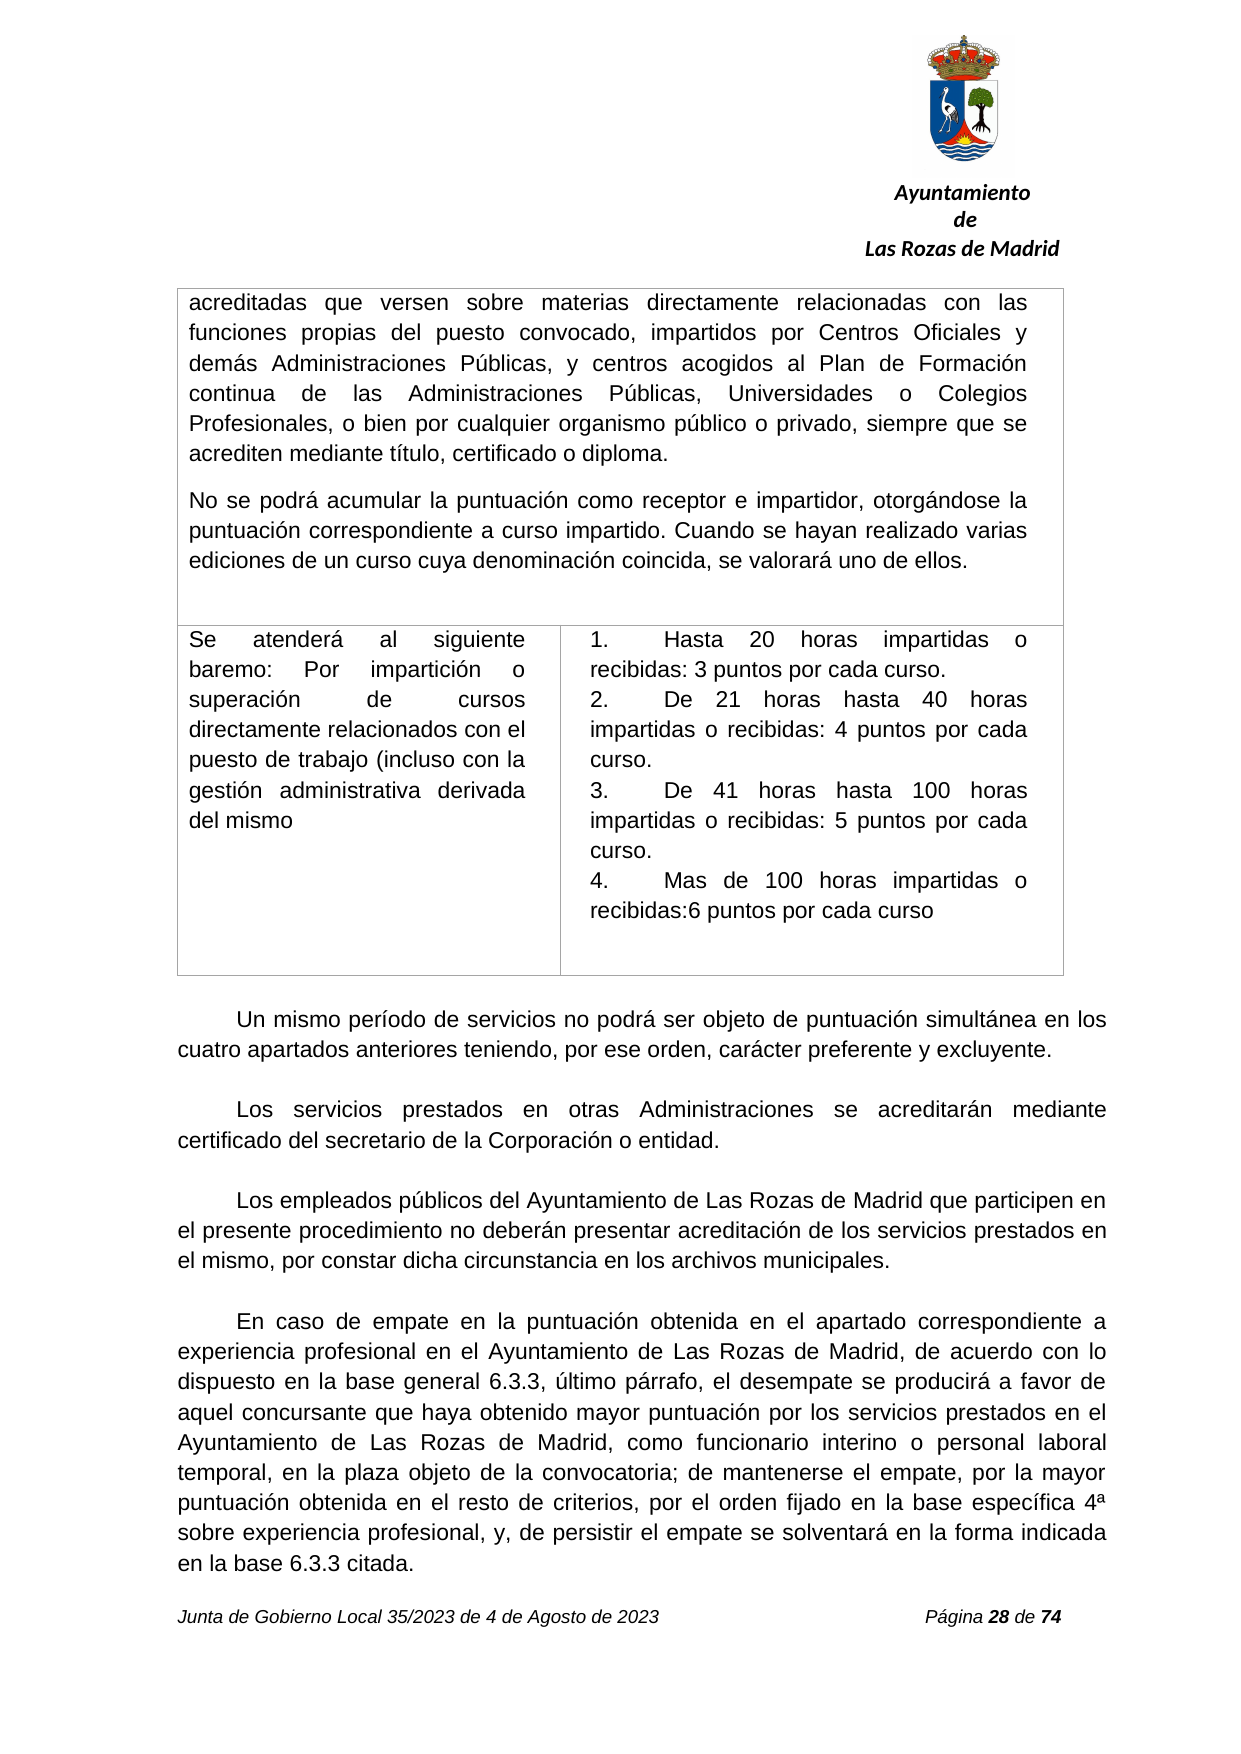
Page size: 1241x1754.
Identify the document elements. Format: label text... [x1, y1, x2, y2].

table_cell Se atenderá al siguiente baremo: Por impartición o superación de cursos directamente relacionados con el puesto de trabajo (incluso con la gestión administrativa derivada del mismo [178, 626, 560, 974]
table_header acreditadas que versen sobre materias directamente relacionadas con las funciones propias del puesto convocado, impartidos por Centros Oficiales y demás Administraciones Públicas, y centros acogidos al Plan de Formación continua de las Administraciones Públicas, Universidades o Colegios Profesionales, o bien por cualquier organismo público o privado, siempre que se acrediten mediante título, certificado o diploma. No se podrá acumular la puntuación como receptor e impartidor, otorgándose la puntuación correspondiente a curso impartido. Cuando se hayan realizado varias ediciones de un curso cuya denominación coincida, se valorará uno de ellos. [178, 289, 1063, 624]
text Los servicios prestados en otras Administraciones se acreditarán mediante certificado del secretario de la Corporación o entidad. [177, 1096, 1107, 1153]
text Un mismo período de servicios no podrá ser objeto de puntuación simultánea en los cuatro apartados anteriores teniendo, por ese orden, carácter preferente y excluyente. [177, 1006, 1107, 1062]
table_cell Hasta 20 horas impartidas o recibidas: 3 puntos por cada curso. De 21 horas hasta 40 horas impartidas o recibidas: 4 puntos por cada curso. De 41 horas hasta 100 horas impartidas o recibidas: 5 puntos por cada curso. Mas de 100 horas impartidas o recibidas:6 puntos por cada curso [561, 626, 1063, 974]
text Los empleados públicos del Ayuntamiento de Las Rozas de Madrid que participen en el presente procedimiento no deberán presentar acreditación de los servicios prestados en el mismo, por constar dicha circunstancia en los archivos municipales. [177, 1187, 1107, 1274]
text En caso de empate en la puntuación obtenida en el apartado correspondiente a experiencia profesional en el Ayuntamiento de Las Rozas de Madrid, de acuerdo con lo dispuesto en la base general 6.3.3, último párrafo, el desempate se producirá a favor de aquel concursante que haya obtenido mayor puntuación por los servicios prestados en el Ayuntamiento de Las Rozas de Madrid, como funcionario interino o personal laboral temporal, en la plaza objeto de la convocatoria; de mantenerse el empate, por la mayor puntuación obtenida en el resto de criterios, por el orden fijado en la base específica 4ª sobre experiencia profesional, y, de persistir el empate se solventará en la forma indicada en la base 6.3.3 citada. [177, 1308, 1107, 1576]
